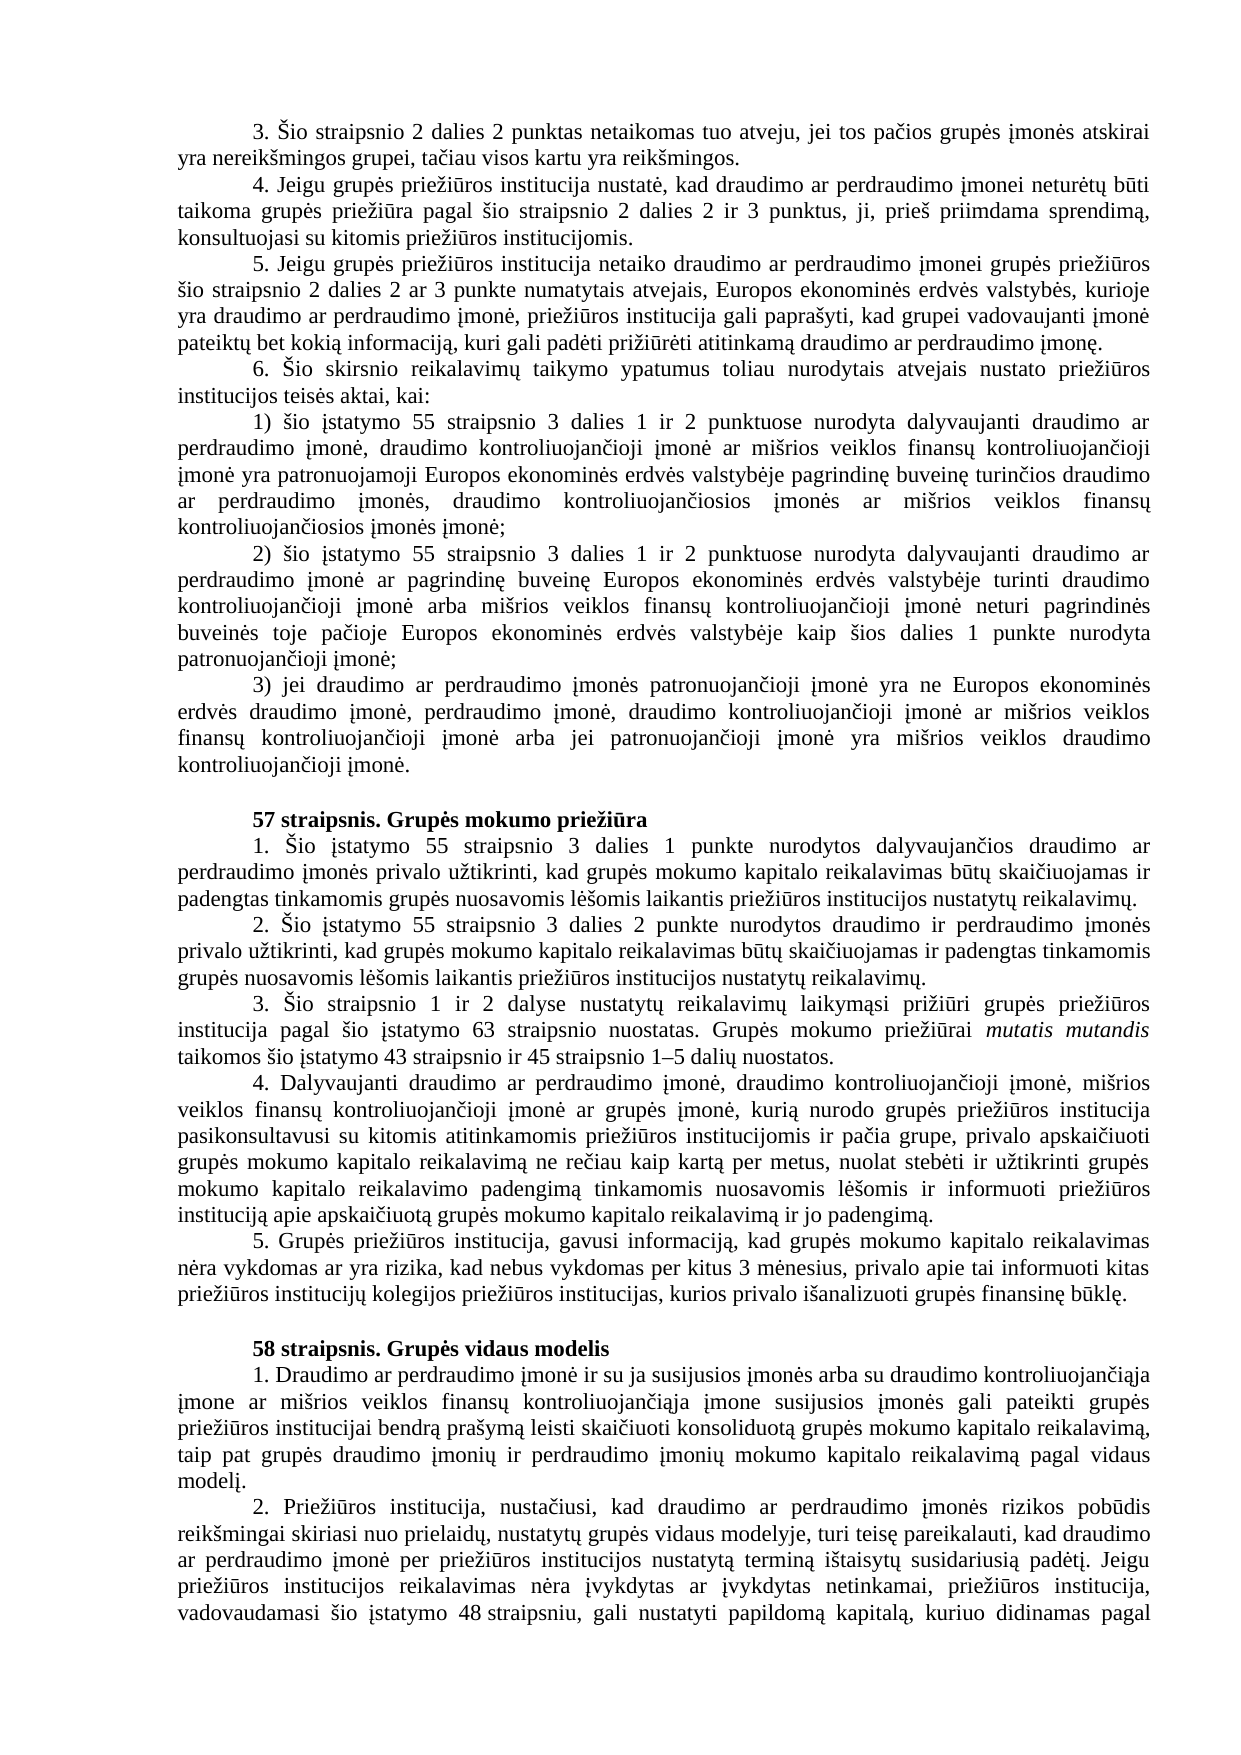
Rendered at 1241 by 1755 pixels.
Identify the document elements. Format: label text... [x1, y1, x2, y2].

text 1. Šio įstatymo 55 straipsnio 3 dalies 1 punkte nurodytos dalyvaujančios draudimo ar perdraudimo įmonės privalo užtikrinti, kad grupės mokumo kapitalo reikalavimas būtų skaičiuojamas ir padengtas tinkamomis grupės nuosavomis lėšomis laikantis priežiūros institucijos nustatytų reikalavimų. [177, 832, 1152, 911]
text 4. Jeigu grupės priežiūros institucija nustatė, kad draudimo ar perdraudimo įmonei neturėtų būti taikoma grupės priežiūra pagal šio straipsnio 2 dalies 2 ir 3 punktus, ji, prieš priimdama sprendimą, konsultuojasi su kitomis priežiūros institucijomis. [177, 171, 1152, 250]
text 58 straipsnis. Grupės vidaus modelis [177, 1335, 1152, 1362]
text 4. Dalyvaujanti draudimo ar perdraudimo įmonė, draudimo kontroliuojančioji įmonė, mišrios veiklos finansų kontroliuojančioji įmonė ar grupės įmonė, kurią nurodo grupės priežiūros institucija pasikonsultavusi su kitomis atitinkamomis priežiūros institucijomis ir pačia grupe, privalo apskaičiuoti grupės mokumo kapitalo reikalavimą ne rečiau kaip kartą per metus, nuolat stebėti ir užtikrinti grupės mokumo kapitalo reikalavimo padengimą tinkamomis nuosavomis lėšomis ir informuoti priežiūros instituciją apie apskaičiuotą grupės mokumo kapitalo reikalavimą ir jo padengimą. [177, 1069, 1152, 1227]
text 3. Šio straipsnio 2 dalies 2 punktas netaikomas tuo atveju, jei tos pačios grupės įmonės atskirai yra nereikšmingos grupei, tačiau visos kartu yra reikšmingos. [177, 118, 1152, 171]
text 57 straipsnis. Grupės mokumo priežiūra [177, 806, 1152, 832]
text 5. Grupės priežiūros institucija, gavusi informaciją, kad grupės mokumo kapitalo reikalavimas nėra vykdomas ar yra rizika, kad nebus vykdomas per kitus 3 mėnesius, privalo apie tai informuoti kitas priežiūros institucijų kolegijos priežiūros institucijas, kurios privalo išanalizuoti grupės finansinę būklę. [177, 1227, 1152, 1306]
text 6. Šio skirsnio reikalavimų taikymo ypatumus toliau nurodytais atvejais nustato priežiūros institucijos teisės aktai, kai: [177, 355, 1152, 408]
text 2) šio įstatymo 55 straipsnio 3 dalies 1 ir 2 punktuose nurodyta dalyvaujanti draudimo ar perdraudimo įmonė ar pagrindinę buveinę Europos ekonominės erdvės valstybėje turinti draudimo kontroliuojančioji įmonė arba mišrios veiklos finansų kontroliuojančioji įmonė neturi pagrindinės buveinės toje pačioje Europos ekonominės erdvės valstybėje kaip šios dalies 1 punkte nurodyta patronuojančioji įmonė; [177, 540, 1152, 672]
text 3) jei draudimo ar perdraudimo įmonės patronuojančioji įmonė yra ne Europos ekonominės erdvės draudimo įmonė, perdraudimo įmonė, draudimo kontroliuojančioji įmonė ar mišrios veiklos finansų kontroliuojančioji įmonė arba jei patronuojančioji įmonė yra mišrios veiklos draudimo kontroliuojančioji įmonė. [177, 672, 1152, 777]
text 1. Draudimo ar perdraudimo įmonė ir su ja susijusios įmonės arba su draudimo kontroliuojančiąja įmone ar mišrios veiklos finansų kontroliuojančiąja įmone susijusios įmonės gali pateikti grupės priežiūros institucijai bendrą prašymą leisti skaičiuoti konsoliduotą grupės mokumo kapitalo reikalavimą, taip pat grupės draudimo įmonių ir perdraudimo įmonių mokumo kapitalo reikalavimą pagal vidaus modelį. [177, 1362, 1152, 1493]
text 3. Šio straipsnio 1 ir 2 dalyse nustatytų reikalavimų laikymąsi prižiūri grupės priežiūros institucija pagal šio įstatymo 63 straipsnio nuostatas. Grupės mokumo priežiūrai mutatis mutandis taikomos šio įstatymo 43 straipsnio ir 45 straipsnio 1–5 dalių nuostatos. [177, 990, 1152, 1069]
text 2. Šio įstatymo 55 straipsnio 3 dalies 2 punkte nurodytos draudimo ir perdraudimo įmonės privalo užtikrinti, kad grupės mokumo kapitalo reikalavimas būtų skaičiuojamas ir padengtas tinkamomis grupės nuosavomis lėšomis laikantis priežiūros institucijos nustatytų reikalavimų. [177, 911, 1152, 990]
text 5. Jeigu grupės priežiūros institucija netaiko draudimo ar perdraudimo įmonei grupės priežiūros šio straipsnio 2 dalies 2 ar 3 punkte numatytais atvejais, Europos ekonominės erdvės valstybės, kurioje yra draudimo ar perdraudimo įmonė, priežiūros institucija gali paprašyti, kad grupei vadovaujanti įmonė pateiktų bet kokią informaciją, kuri gali padėti prižiūrėti atitinkamą draudimo ar perdraudimo įmonę. [177, 250, 1152, 355]
text 2. Priežiūros institucija, nustačiusi, kad draudimo ar perdraudimo įmonės rizikos pobūdis reikšmingai skiriasi nuo prielaidų, nustatytų grupės vidaus modelyje, turi teisę pareikalauti, kad draudimo ar perdraudimo įmonė per priežiūros institucijos nustatytą terminą ištaisytų susidariusią padėtį. Jeigu priežiūros institucijos reikalavimas nėra įvykdytas ar įvykdytas netinkamai, priežiūros institucija, vadovaudamasi šio įstatymo 48 straipsniu, gali nustatyti papildomą kapitalą, kuriuo didinamas pagal [177, 1493, 1152, 1625]
text 1) šio įstatymo 55 straipsnio 3 dalies 1 ir 2 punktuose nurodyta dalyvaujanti draudimo ar perdraudimo įmonė, draudimo kontroliuojančioji įmonė ar mišrios veiklos finansų kontroliuojančioji įmonė yra patronuojamoji Europos ekonominės erdvės valstybėje pagrindinę buveinę turinčios draudimo ar perdraudimo įmonės, draudimo kontroliuojančiosios įmonės ar mišrios veiklos finansų kontroliuojančiosios įmonės įmonė; [177, 408, 1152, 540]
